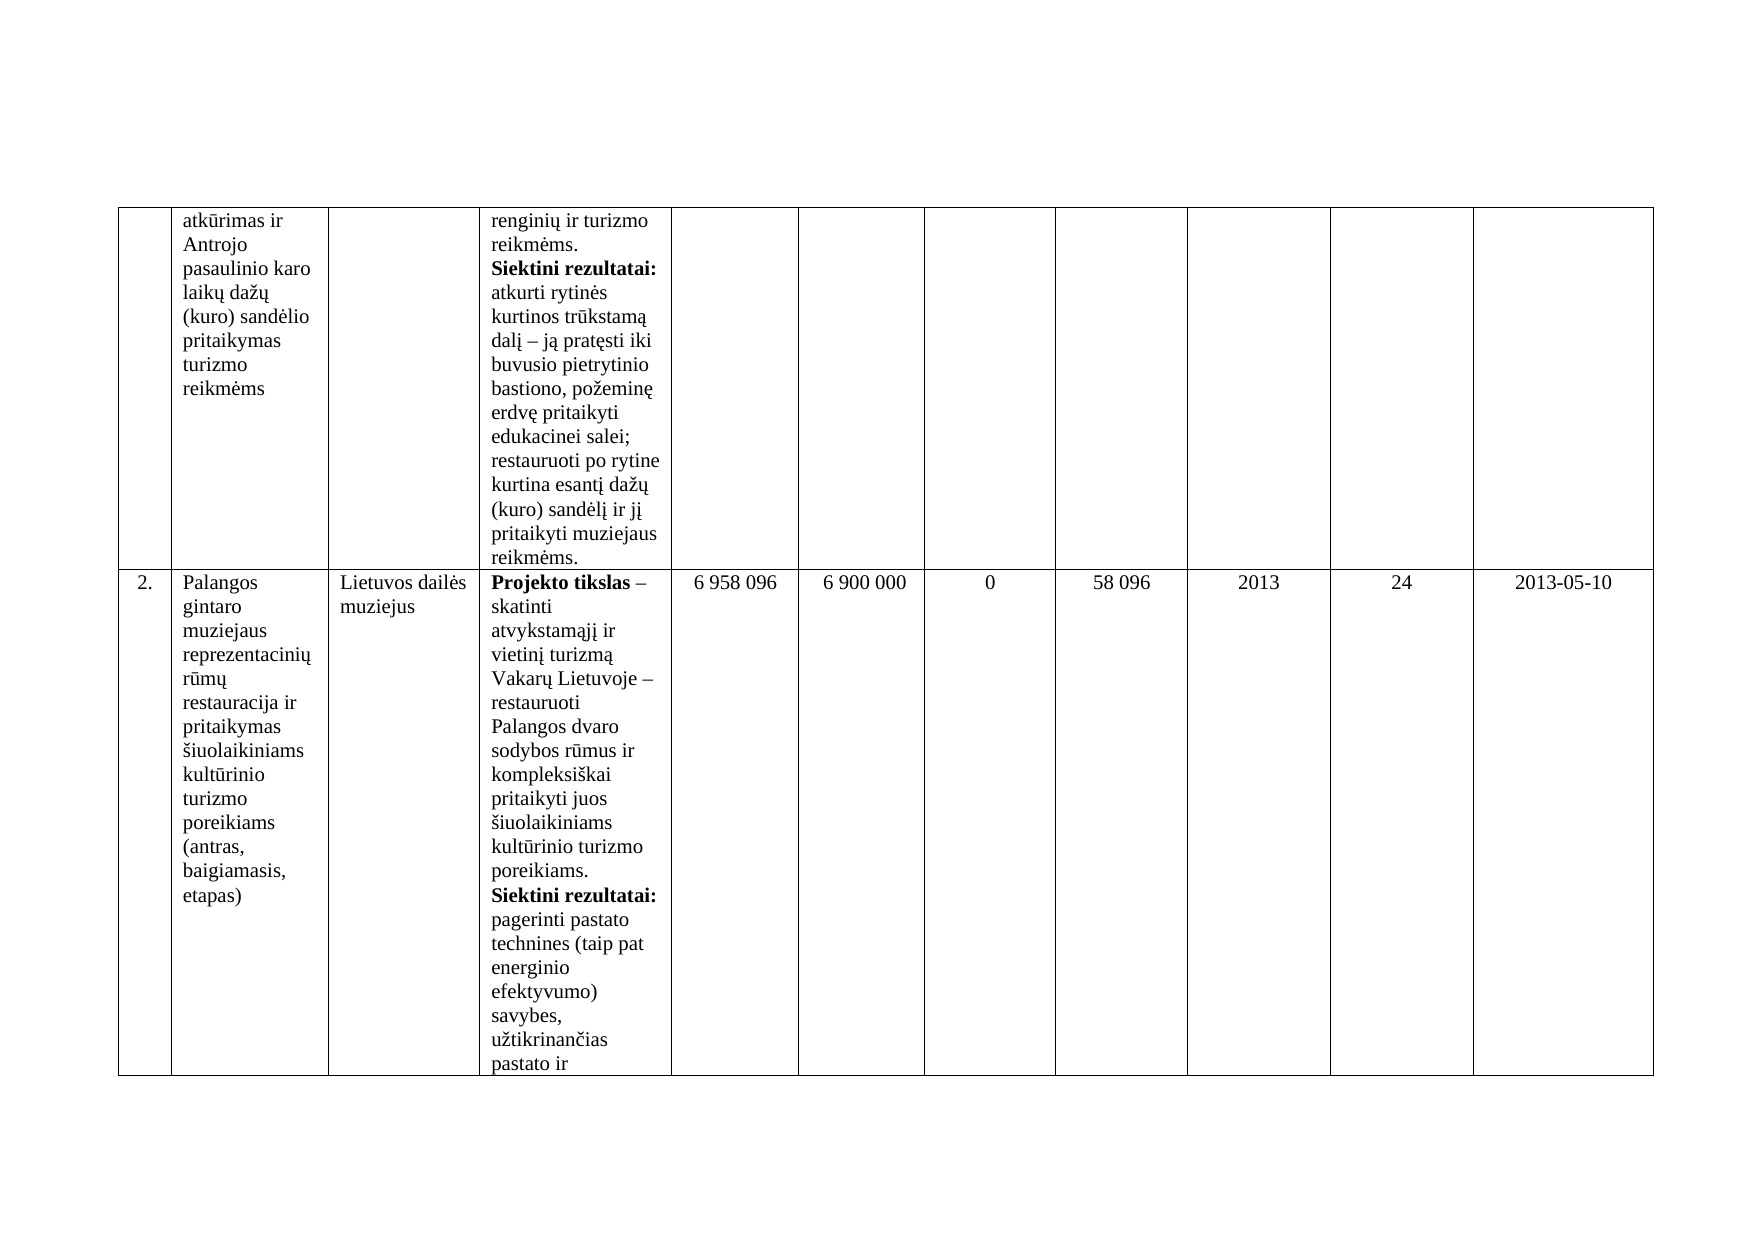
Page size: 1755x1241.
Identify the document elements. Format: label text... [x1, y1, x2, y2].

table_cell Projekto tikslas – skatinti atvykstamąjį ir vietinį turizmą Vakarų Lietuvoje – restauruoti Palangos dvaro sodybos rūmus ir kompleksiškai pritaikyti juos šiuolaikiniams kultūrinio turizmo poreikiams. Siektini rezultatai: pagerinti pastato technines (taip pat energinio efektyvumo) savybes, užtikrinančias pastato ir [480, 570, 671, 1075]
table_cell [672, 208, 798, 569]
table_cell Lietuvos dailės muziejus [329, 570, 479, 1075]
table_cell [1474, 208, 1653, 569]
table_cell 6 958 096 [672, 570, 798, 1075]
table_cell 2013 [1188, 570, 1330, 1075]
table_cell 6 900 000 [799, 570, 924, 1075]
table_cell 2. [119, 570, 171, 1075]
table_cell [119, 208, 171, 569]
table_cell [1331, 208, 1473, 569]
table_cell [1056, 208, 1187, 569]
table_cell [329, 208, 479, 569]
table_cell [925, 208, 1055, 569]
table_cell atkūrimas ir Antrojo pasaulinio karo laikų dažų (kuro) sandėlio pritaikymas turizmo reikmėms [172, 208, 328, 569]
table_cell [799, 208, 924, 569]
table_cell 24 [1331, 570, 1473, 1075]
table_cell renginių ir turizmo reikmėms. Siektini rezultatai: atkurti rytinės kurtinos trūkstamą dalį – ją pratęsti iki buvusio pietrytinio bastiono, požeminę erdvę pritaikyti edukacinei salei; restauruoti po rytine kurtina esantį dažų (kuro) sandėlį ir jį pritaikyti muziejaus reikmėms. [480, 208, 671, 569]
table_cell 2013-05-10 [1474, 570, 1653, 1075]
table_cell 58 096 [1056, 570, 1187, 1075]
table_cell Palangos gintaro muziejaus reprezentacinių rūmų restauracija ir pritaikymas šiuolaikiniams kultūrinio turizmo poreikiams (antras, baigiamasis, etapas) [172, 570, 328, 1075]
table_cell [1188, 208, 1330, 569]
table_cell 0 [925, 570, 1055, 1075]
